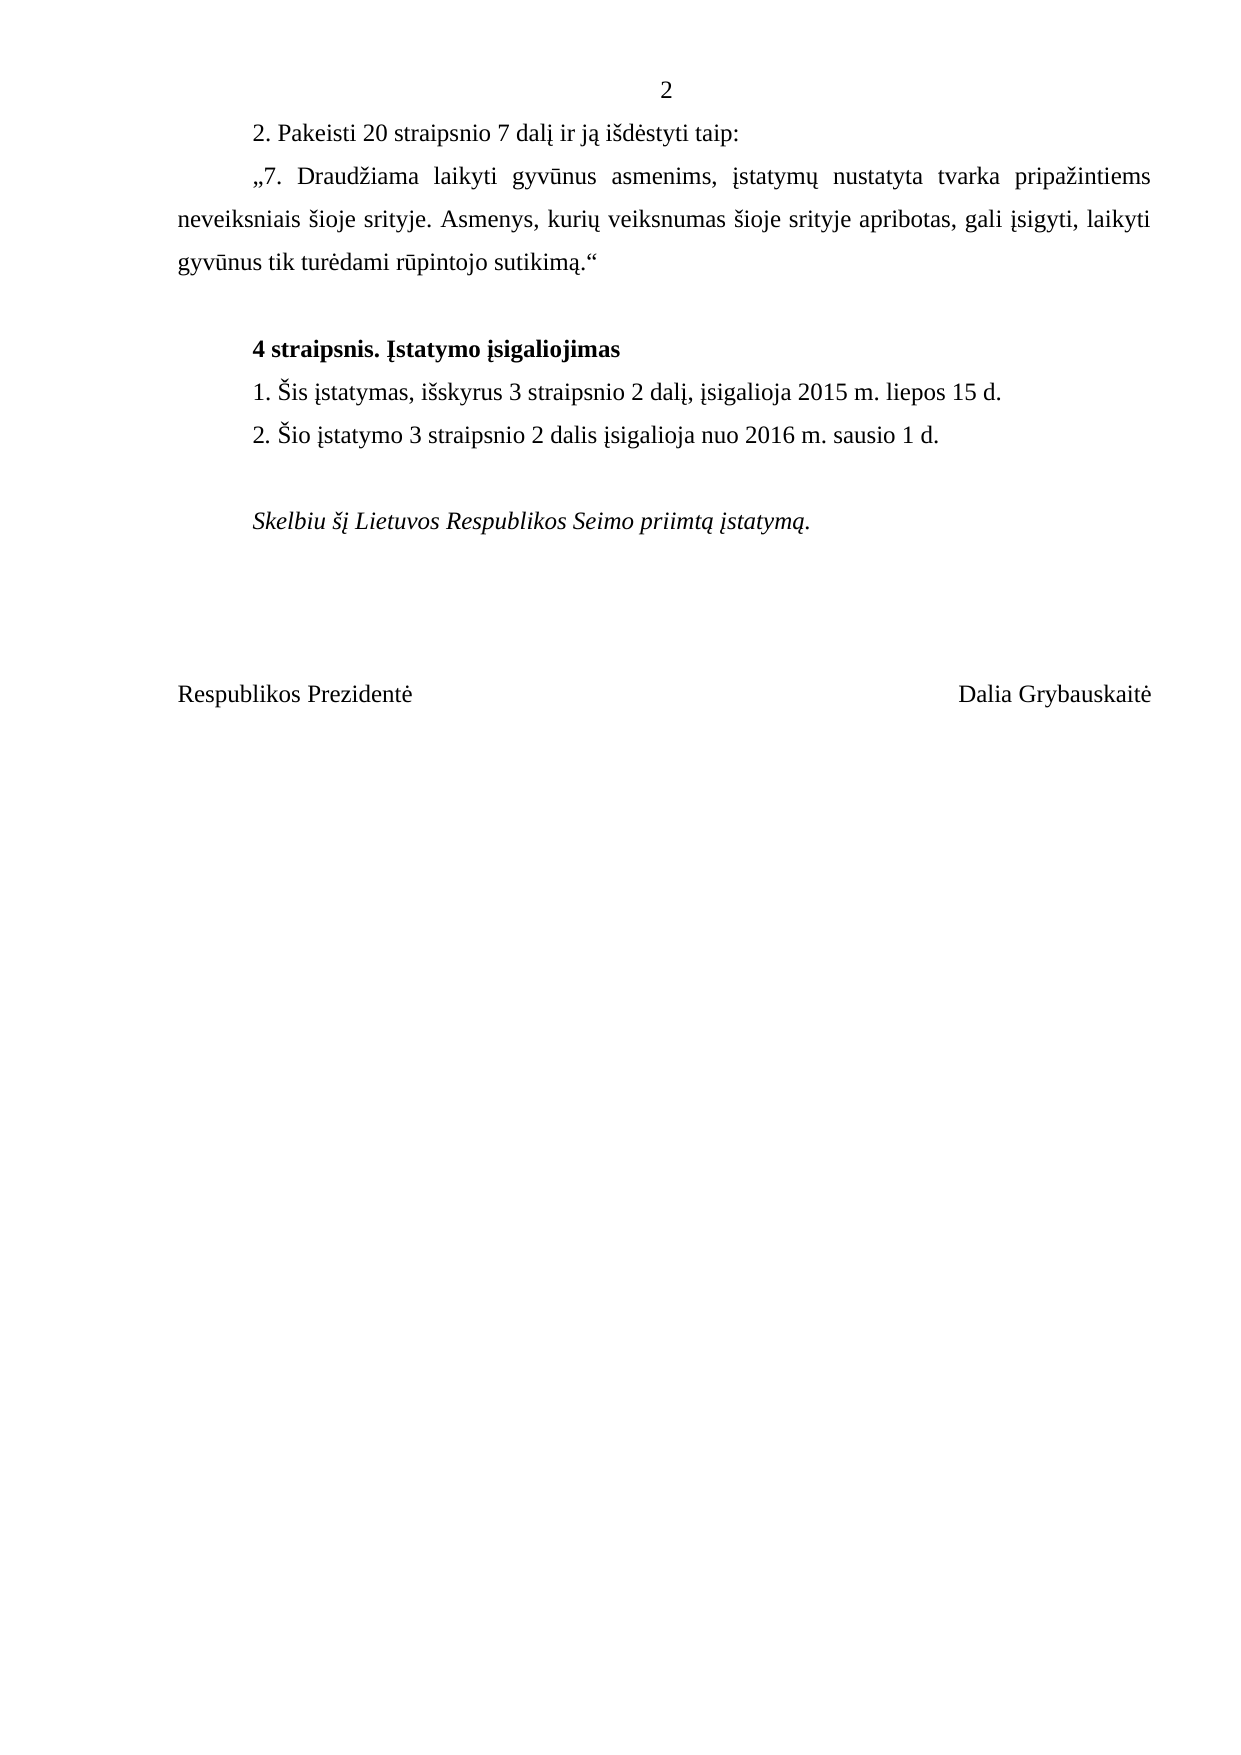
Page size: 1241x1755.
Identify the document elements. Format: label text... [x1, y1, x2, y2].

text Respublikos Prezidentė Dalia Grybauskaitė [177, 679, 1152, 707]
text Skelbiu šį Lietuvos Respublikos Seimo priimtą įstatymą. [177, 506, 1152, 535]
text 4 straipsnis. Įstatymo įsigaliojimas [177, 334, 1152, 362]
text 2. Pakeisti 20 straipsnio 7 dalį ir ją išdėstyti taip: [177, 118, 1152, 147]
text 2. Šio įstatymo 3 straipsnio 2 dalis įsigalioja nuo 2016 m. sausio 1 d. [177, 420, 1152, 449]
text 1. Šis įstatymas, išskyrus 3 straipsnio 2 dalį, įsigalioja 2015 m. liepos 15 d. [177, 377, 1152, 406]
text „7. Draudžiama laikyti gyvūnus asmenims, įstatymų nustatyta tvarka pripažintiems neveiksniais šioje srityje. Asmenys, kurių veiksnumas šioje srityje apribotas, gali įsigyti, laikyti gyvūnus tik turėdami rūpintojo sutikimą.“ [177, 161, 1152, 276]
